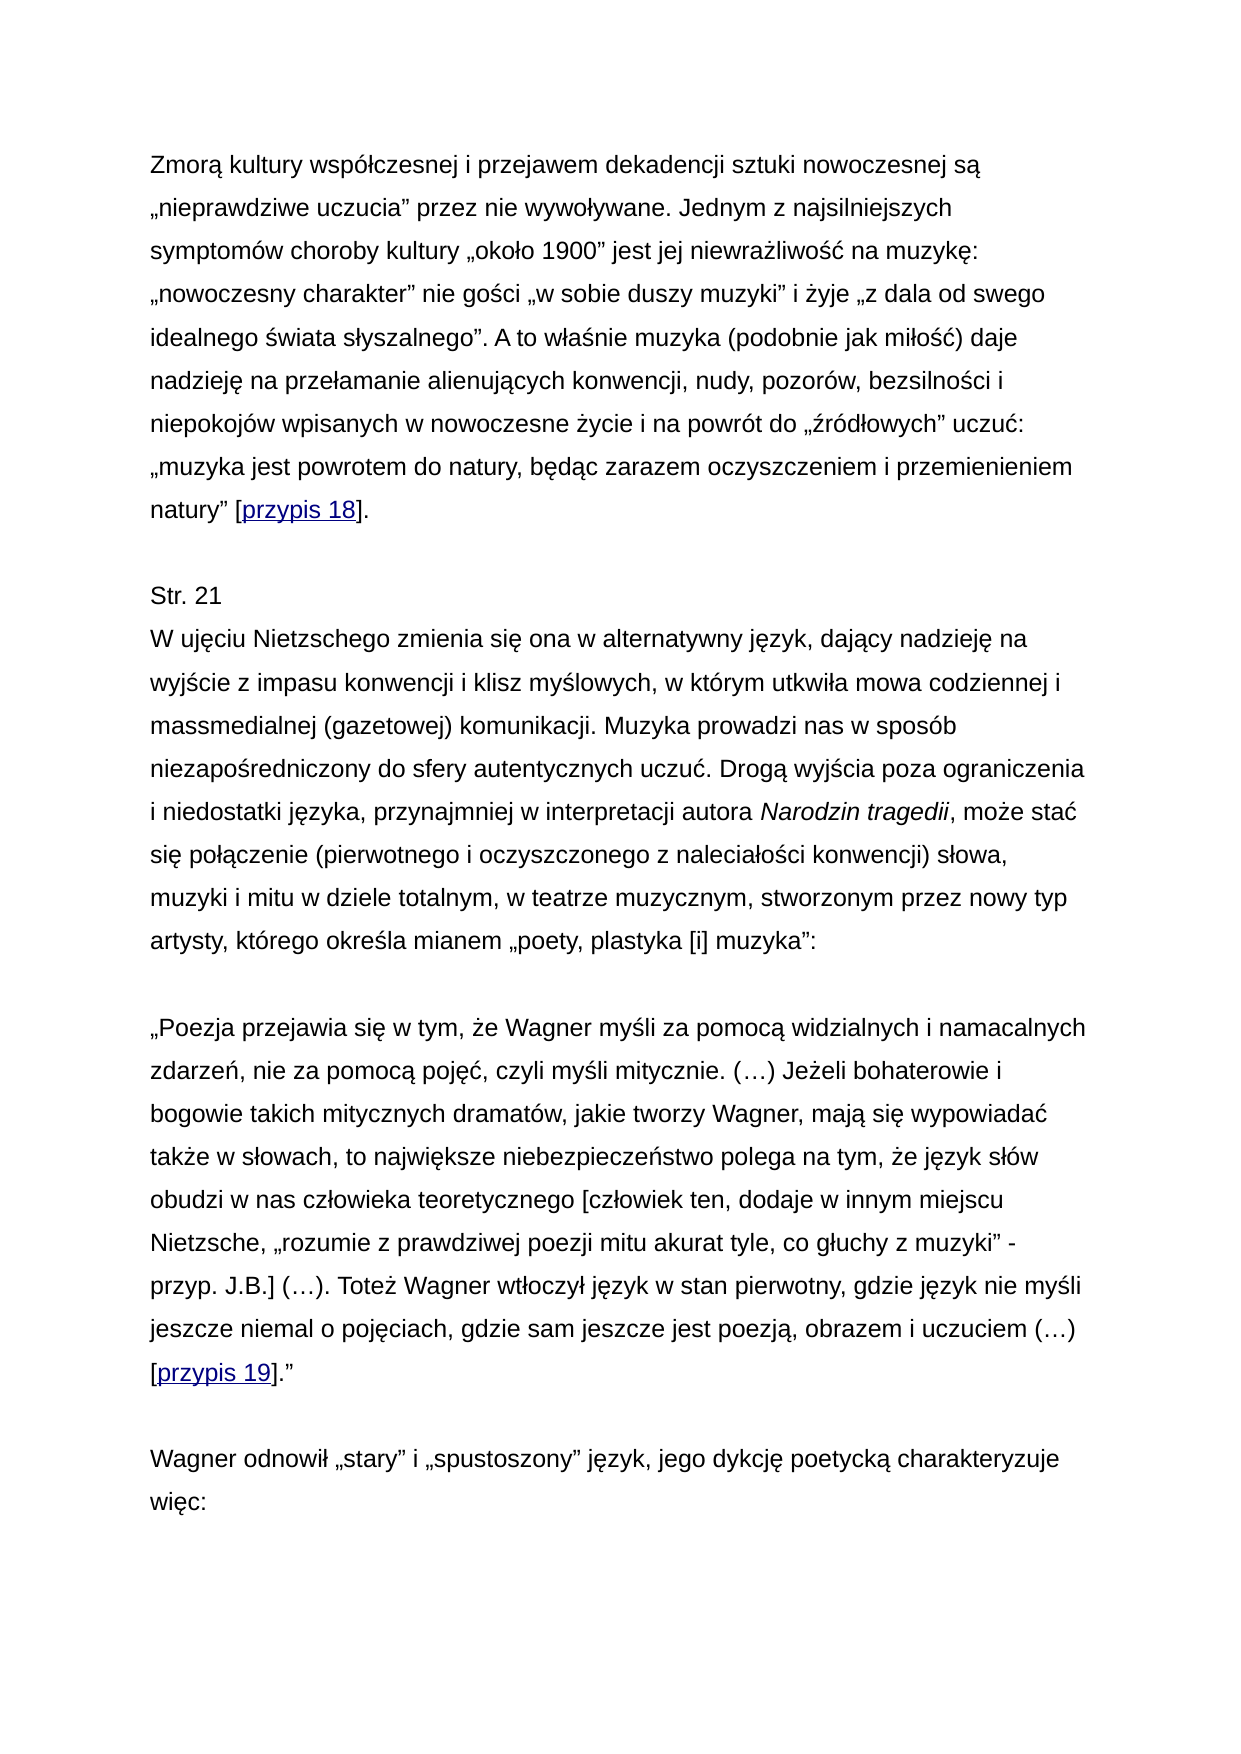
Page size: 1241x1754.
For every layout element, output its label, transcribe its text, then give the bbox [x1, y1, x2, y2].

text Str. 21 [150, 581, 1090, 610]
text Wagner odnowił „stary” i „spustoszony” język, jego dykcję poetycką charakteryzuje więc: [150, 1444, 1090, 1516]
text Zmorą kultury współczesnej i przejawem dekadencji sztuki nowoczesnej są „nieprawdziwe uczucia” przez nie wywoływane. Jednym z najsilniejszych symptomów choroby kultury „około 1900” jest jej niewrażliwość na muzykę: „nowoczesny charakter” nie gości „w sobie duszy muzyki” i żyje „z dala od swego idealnego świata słyszalnego”. A to właśnie muzyka (podobnie jak miłość) daje nadzieję na przełamanie alienujących konwencji, nudy, pozorów, bezsilności i niepokojów wpisanych w nowoczesne życie i na powrót do „źródłowych” uczuć: „muzyka jest powrotem do natury, będąc zarazem oczyszczeniem i przemienieniem natury” [przypis 18]. [150, 150, 1090, 524]
text W ujęciu Nietzschego zmienia się ona w alternatywny język, dający nadzieję na wyjście z impasu konwencji i klisz myślowych, w którym utkwiła mowa codziennej i massmedialnej (gazetowej) komunikacji. Muzyka prowadzi nas w sposób niezapośredniczony do sfery autentycznych uczuć. Drogą wyjścia poza ograniczenia i niedostatki języka, przynajmniej w interpretacji autora Narodzin tragedii, może stać się połączenie (pierwotnego i oczyszczonego z naleciałości konwencji) słowa, muzyki i mitu w dziele totalnym, w teatrze muzycznym, stworzonym przez nowy typ artysty, którego określa mianem „poety, plastyka [i] muzyka”: [150, 624, 1090, 955]
text „Poezja przejawia się w tym, że Wagner myśli za pomocą widzialnych i namacalnych zdarzeń, nie za pomocą pojęć, czyli myśli mitycznie. (…) Jeżeli bohaterowie i bogowie takich mitycznych dramatów, jakie tworzy Wagner, mają się wypowiadać także w słowach, to największe niebezpieczeństwo polega na tym, że język słów obudzi w nas człowieka teoretycznego [człowiek ten, dodaje w innym miejscu Nietzsche, „rozumie z prawdziwej poezji mitu akurat tyle, co głuchy z muzyki” - przyp. J.B.] (…). Toteż Wagner wtłoczył język w stan pierwotny, gdzie język nie myśli jeszcze niemal o pojęciach, gdzie sam jeszcze jest poezją, obrazem i uczuciem (…) [przypis 19].” [150, 1012, 1090, 1386]
